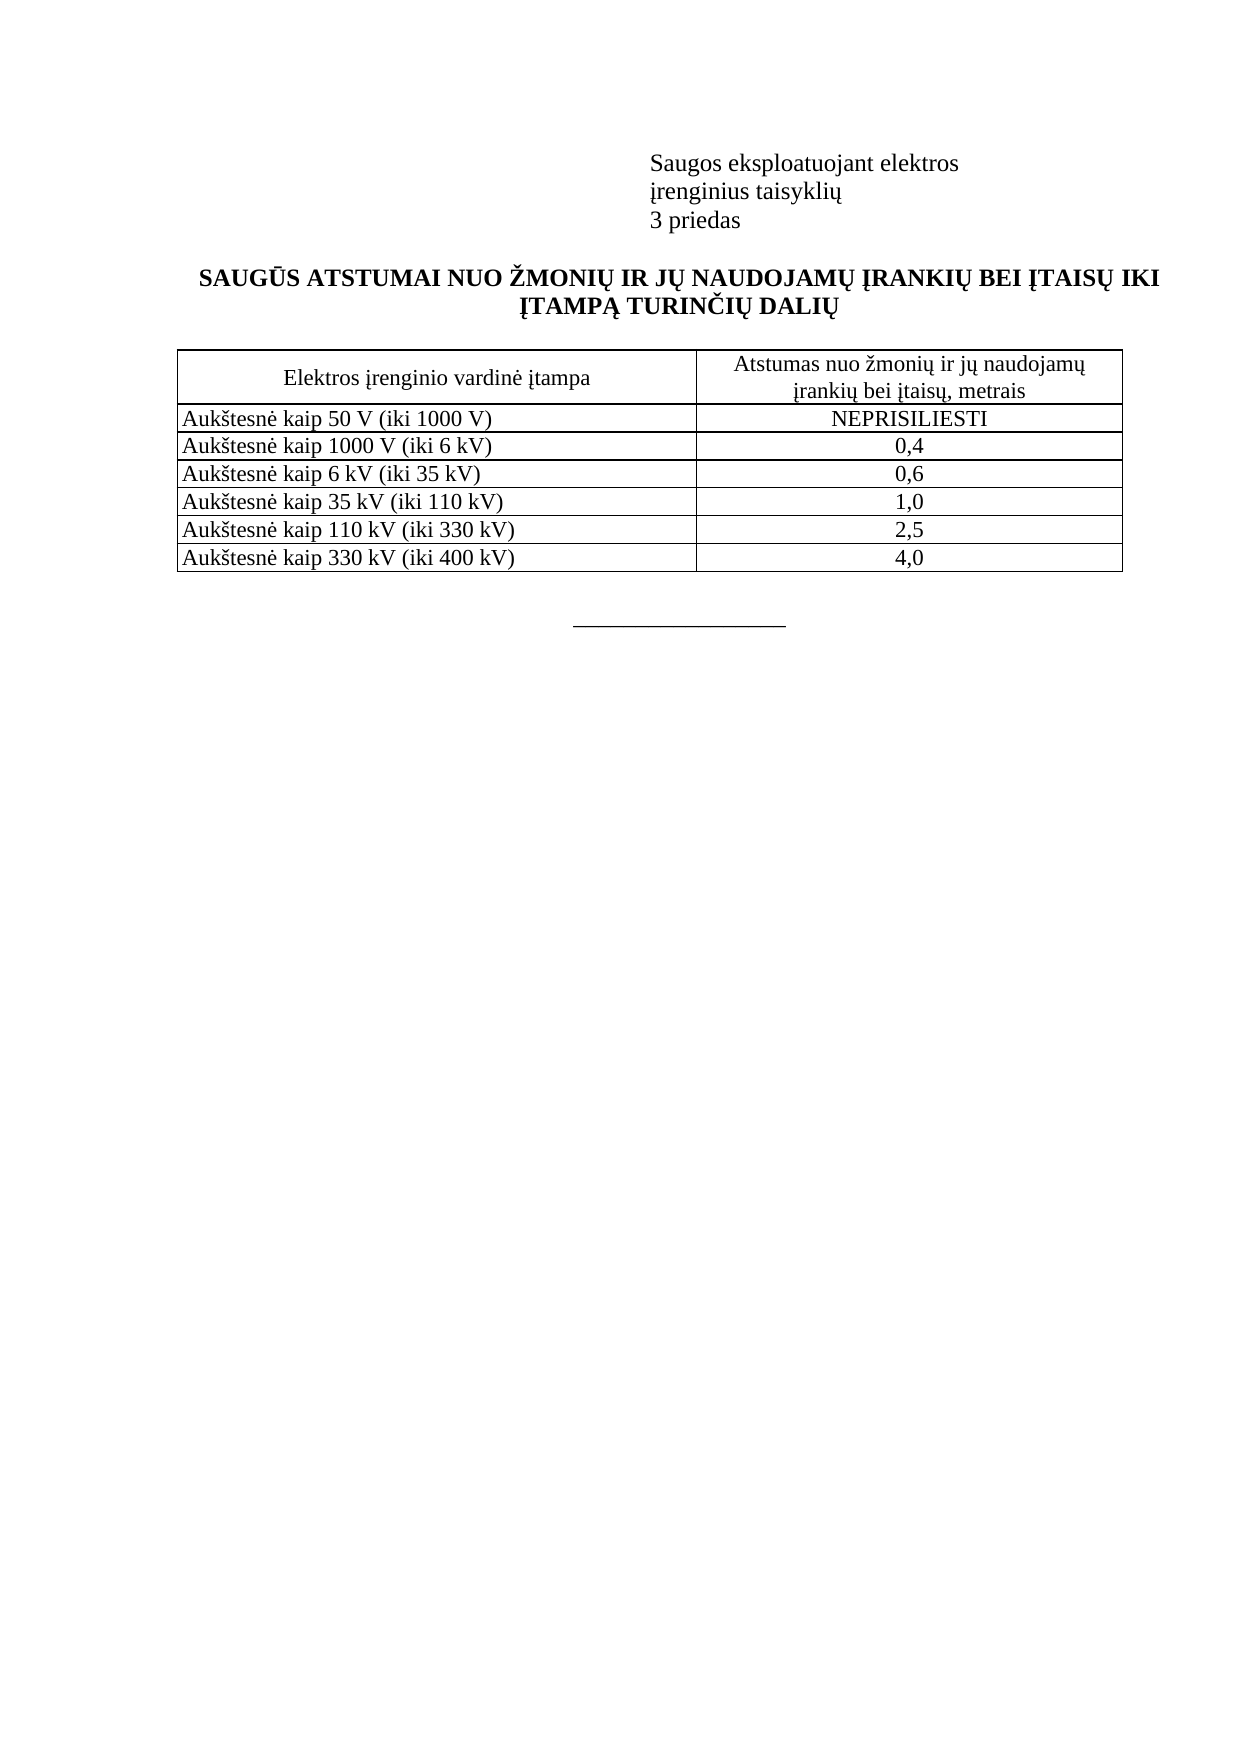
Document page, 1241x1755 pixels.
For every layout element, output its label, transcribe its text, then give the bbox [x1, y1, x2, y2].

table_cell Aukštesnė kaip 6 kV (iki 35 kV) [178, 461, 696, 487]
table_cell Aukštesnė kaip 330 kV (iki 400 kV) [178, 544, 696, 571]
table_cell 0,6 [697, 461, 1122, 487]
table_cell 2,5 [697, 516, 1122, 543]
table_cell Aukštesnė kaip 50 V (iki 1000 V) [178, 405, 696, 431]
table_header Elektros įrenginio vardinė įtampa [178, 351, 696, 403]
table_cell 0,4 [697, 433, 1122, 459]
table_cell NEPRISILIESTI [697, 405, 1122, 431]
table_cell Aukštesnė kaip 35 kV (iki 110 kV) [178, 488, 696, 515]
table_cell Aukštesnė kaip 110 kV (iki 330 kV) [178, 516, 696, 543]
text 3 priedas [649, 205, 1181, 234]
table_header Atstumas nuo žmonių ir jų naudojamų įrankių bei įtaisų, metrais [697, 351, 1122, 403]
text _________________ [177, 601, 1181, 630]
table_cell 1,0 [697, 488, 1122, 515]
text įrenginius taisyklių [649, 176, 1181, 205]
table_cell 4,0 [697, 544, 1122, 571]
text Saugūs atstumai nuo žmonių ir jų naudojamų įrankių bei įtaisų IKI ĮTAMPĄ TURINČIŲ DALIŲ [177, 263, 1181, 320]
text Saugos eksploatuojant elektros [649, 148, 1181, 176]
table_cell Aukštesnė kaip 1000 V (iki 6 kV) [178, 433, 696, 459]
